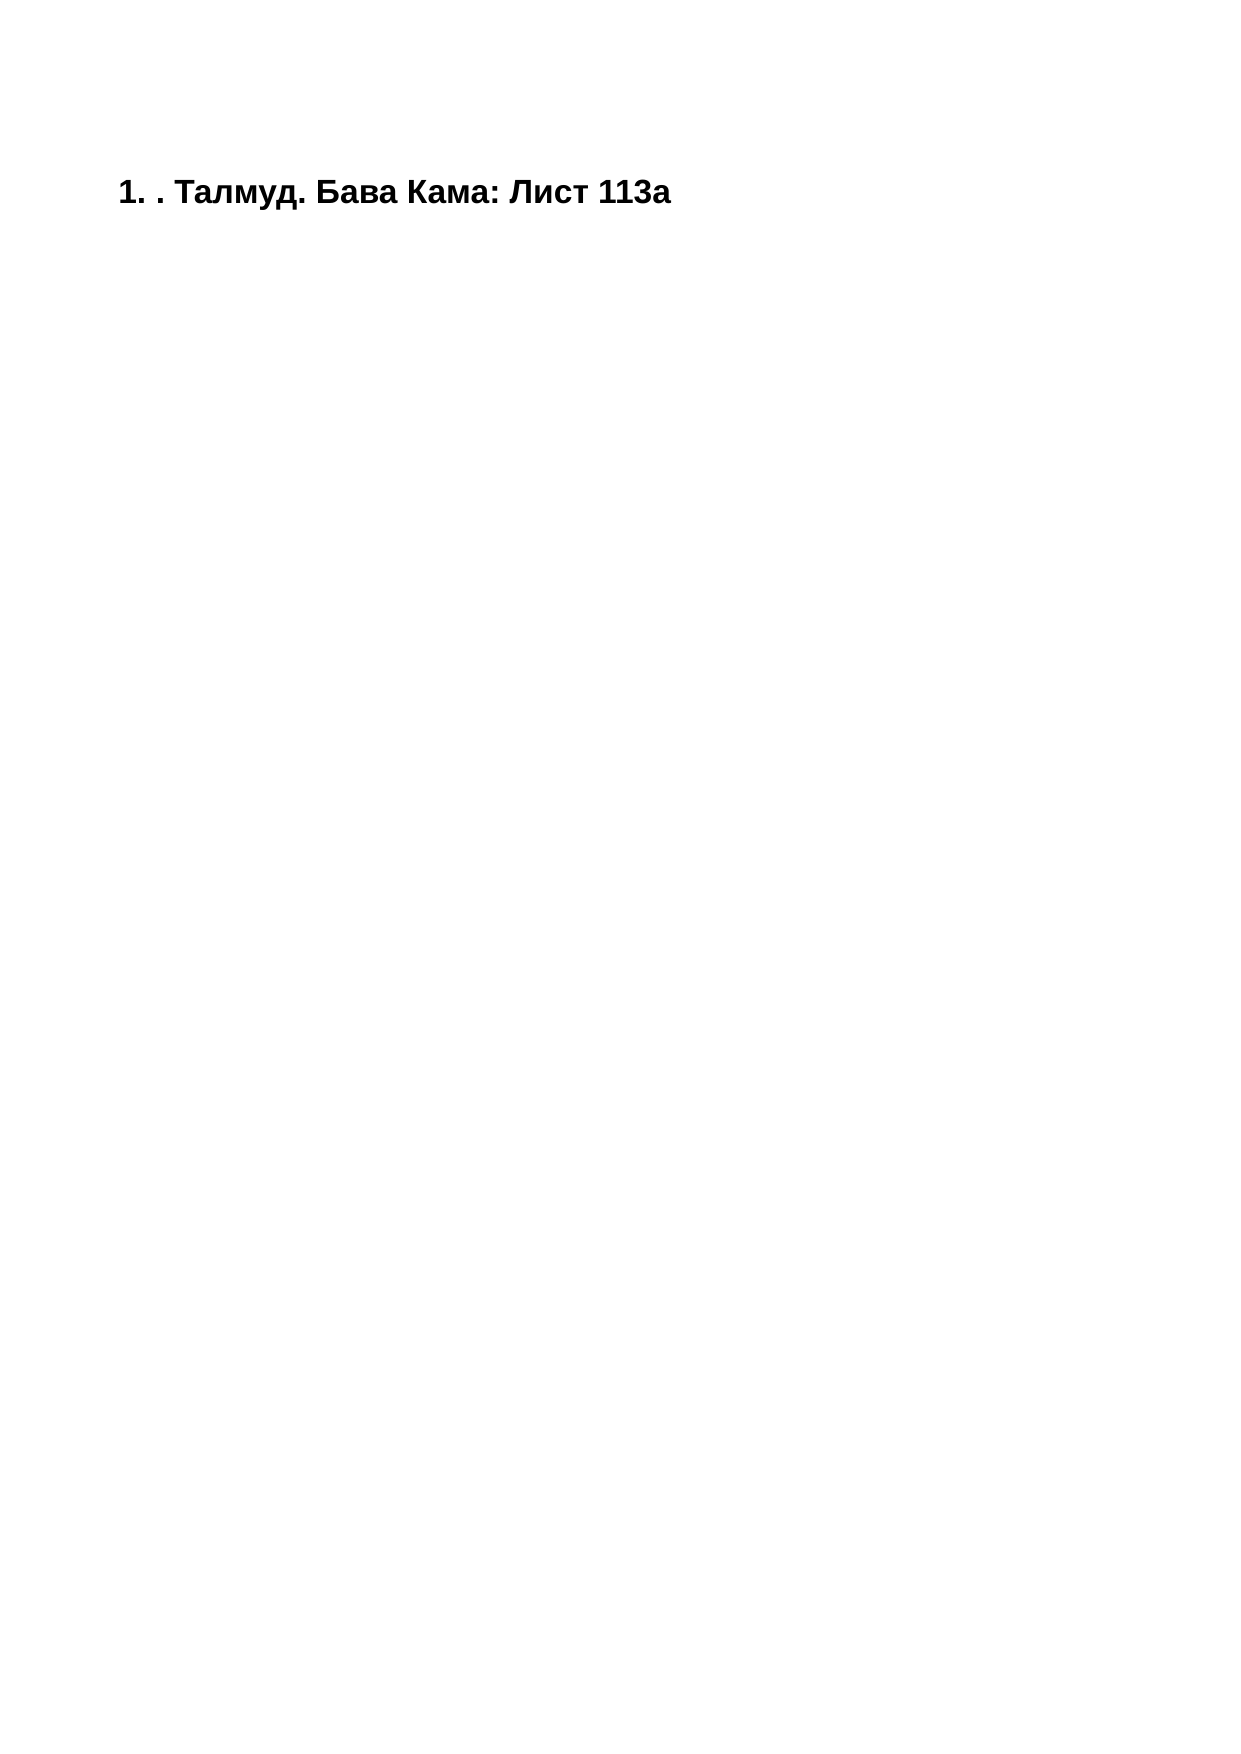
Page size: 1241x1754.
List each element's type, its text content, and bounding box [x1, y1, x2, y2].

subtitle . Талмуд. Бава Кама: Лист 113a [118, 147, 1122, 176]
